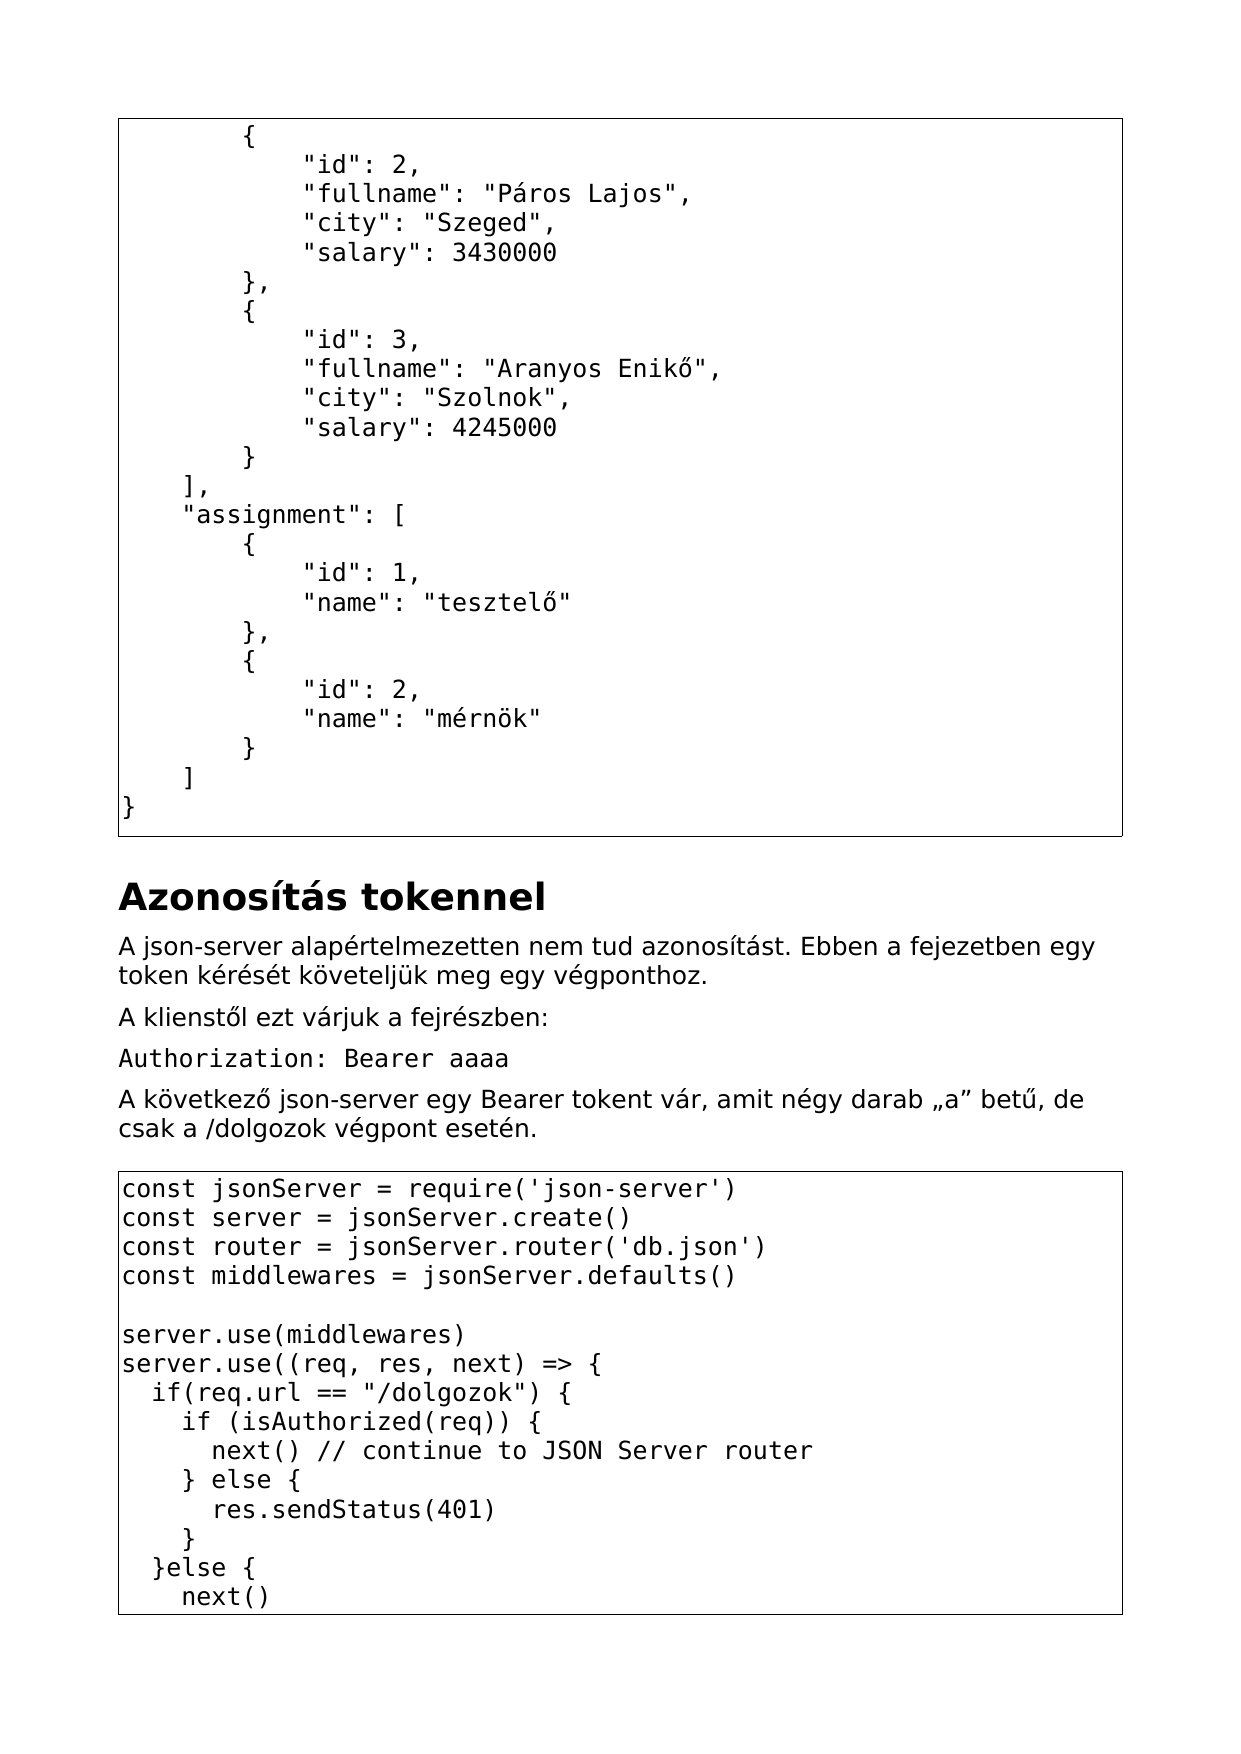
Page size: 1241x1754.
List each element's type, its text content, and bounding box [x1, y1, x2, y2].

text Authorization: Bearer aaaa [118, 1044, 1122, 1073]
table_header { "id": 2, "fullname": "Páros Lajos", "city": "Szeged", "salary": 3430000 }, { "id": 3, "fullname": "Aranyos Enikő", "city": "Szolnok", "salary": 4245000 } ], "assignment": [ { "id": 1, "name": "tesztelő" }, { "id": 2, "name": "mérnök" } ] } [119, 119, 1122, 836]
text A következő json-server egy Bearer tokent vár, amit négy darab „a” betű, de csak a /dolgozok végpont esetén. [118, 1085, 1122, 1144]
text A klienstől ezt várjuk a fejrészben: [118, 1003, 1122, 1032]
subtitle Azonosítás tokennel [118, 876, 1122, 919]
table_header const jsonServer = require('json-server') const server = jsonServer.create() const router = jsonServer.router('db.json') const middlewares = jsonServer.defaults() server.use(middlewares) server.use((req, res, next) => { if(req.url == "/dolgozok") { if (isAuthorized(req)) { next() // continue to JSON Server router } else { res.sendStatus(401) } }else { next() [119, 1172, 1122, 1614]
text A json-server alapértelmezetten nem tud azonosítást. Ebben a fejezetben egy token kérését követeljük meg egy végponthoz. [118, 932, 1122, 990]
